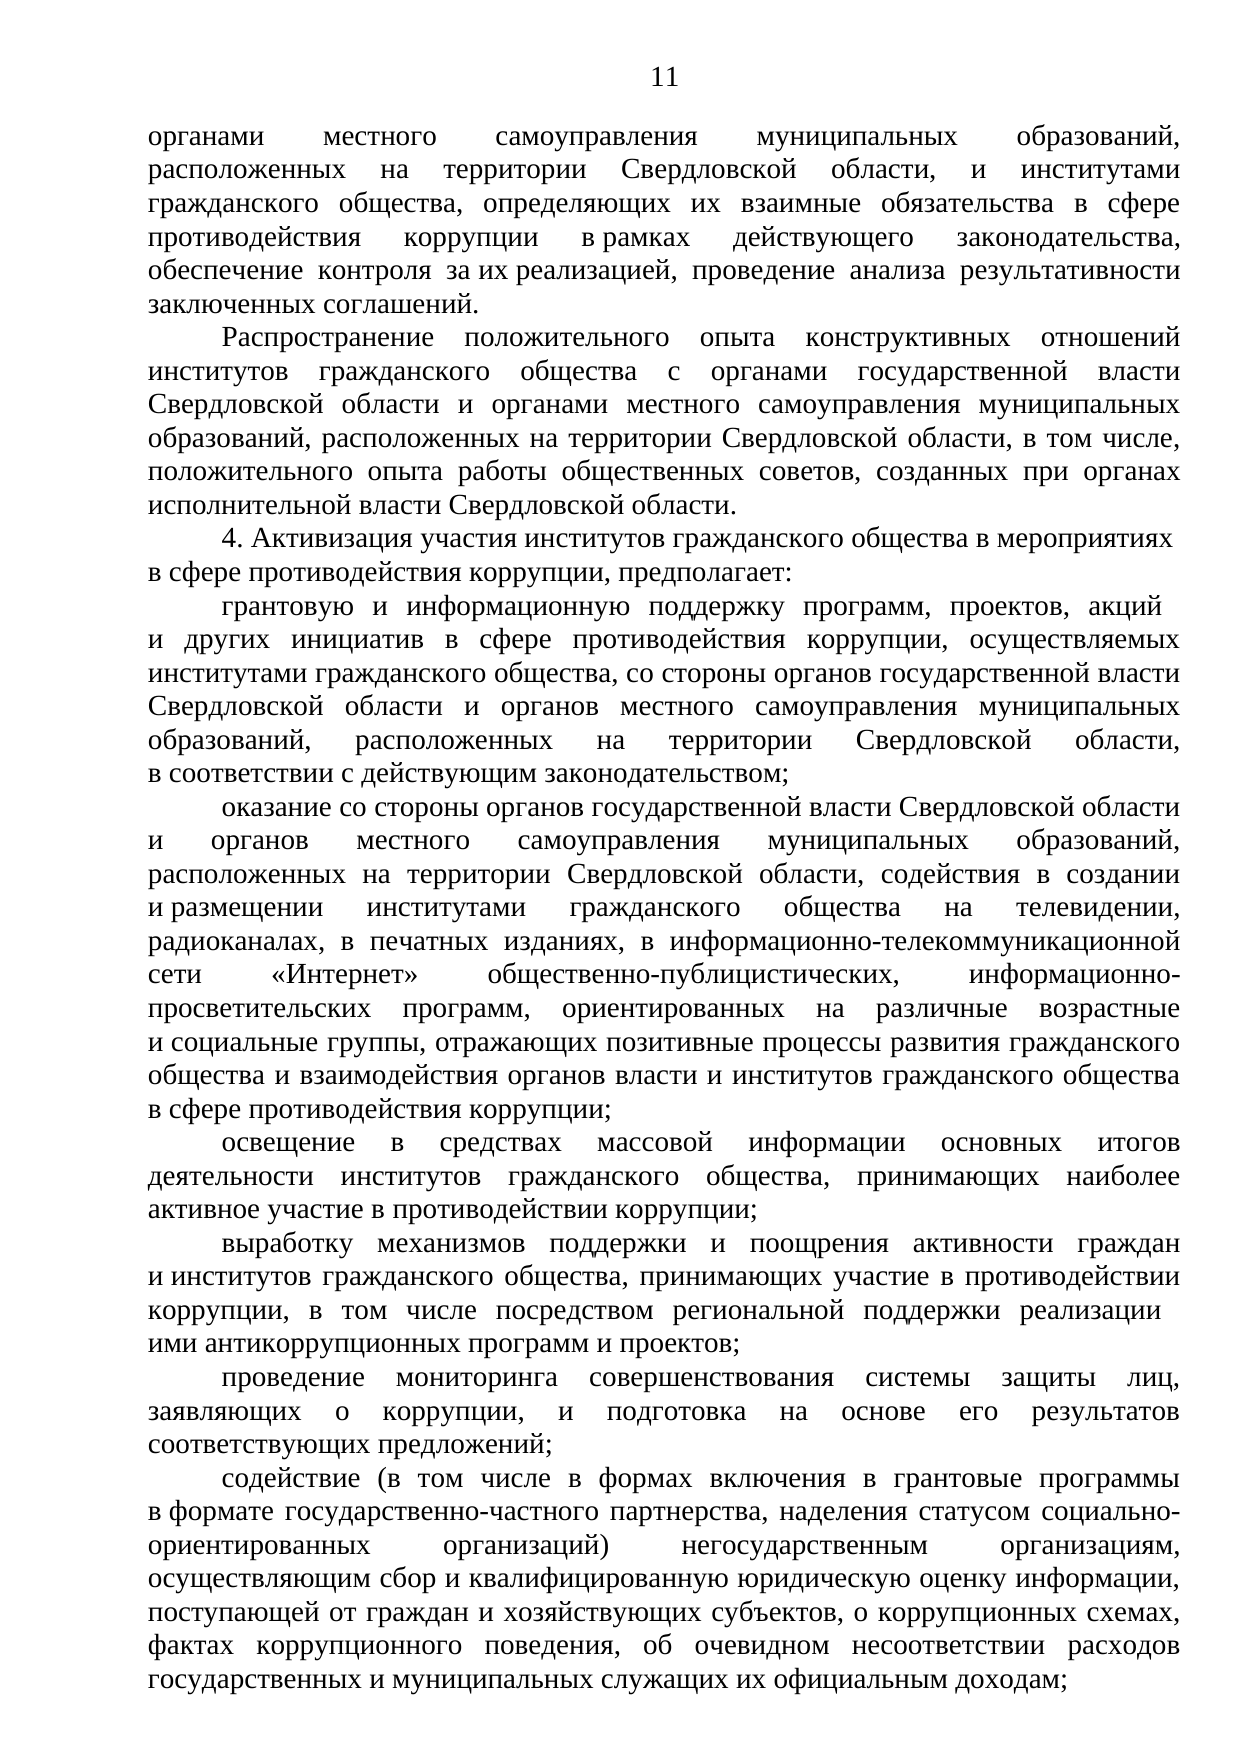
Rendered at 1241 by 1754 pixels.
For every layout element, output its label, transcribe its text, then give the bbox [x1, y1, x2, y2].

text освещение в средствах массовой информации основных итогов деятельности институтов гражданского общества, принимающих наиболее активное участие в противодействии коррупции; [148, 1124, 1181, 1225]
text проведение мониторинга совершенствования системы защиты лиц, заявляющих о коррупции, и подготовка на основе его результатов соответствующих предложений; [148, 1359, 1181, 1460]
text выработку механизмов поддержки и поощрения активности граждан и институтов гражданского общества, принимающих участие в противодействии коррупции, в том числе посредством региональной поддержки реализации ими антикоррупционных программ и проектов; [148, 1225, 1181, 1359]
text оказание со стороны органов государственной власти Свердловской области и органов местного самоуправления муниципальных образований, расположенных на территории Свердловской области, содействия в создании и размещении институтами гражданского общества на телевидении, радиоканалах, в печатных изданиях, в информационно-телекоммуникационной сети «Интернет» общественно-публицистических, информационно-просветительских программ, ориентированных на различные возрастные и социальные группы, отражающих позитивные процессы развития гражданского общества и взаимодействия органов власти и институтов гражданского общества в сфере противодействия коррупции; [148, 789, 1181, 1124]
text органами местного самоуправления муниципальных образований, расположенных на территории Свердловской области, и институтами гражданского общества, определяющих их взаимные обязательства в сфере противодействия коррупции в рамках действующего законодательства, обеспечение контроля за их реализацией, проведение анализа результативности заключенных соглашений. [148, 118, 1181, 319]
text 4. Активизация участия институтов гражданского общества в мероприятиях в сфере противодействия коррупции, предполагает: [148, 521, 1181, 588]
text Распространение положительного опыта конструктивных отношений институтов гражданского общества с органами государственной власти Свердловской области и органами местного самоуправления муниципальных образований, расположенных на территории Свердловской области, в том числе, положительного опыта работы общественных советов, созданных при органах исполнительной власти Свердловской области. [148, 319, 1181, 521]
text содействие (в том числе в формах включения в грантовые программы в формате государственно-частного партнерства, наделения статусом социально-ориентированных организаций) негосударственным организациям, осуществляющим сбор и квалифицированную юридическую оценку информации, поступающей от граждан и хозяйствующих субъектов, о коррупционных схемах, фактах коррупционного поведения, об очевидном несоответствии расходов государственных и муниципальных служащих их официальным доходам; [148, 1460, 1181, 1694]
text грантовую и информационную поддержку программ, проектов, акций и других инициатив в сфере противодействия коррупции, осуществляемых институтами гражданского общества, со стороны органов государственной власти Свердловской области и органов местного самоуправления муниципальных образований, расположенных на территории Свердловской области, в соответствии с действующим законодательством; [148, 588, 1181, 789]
